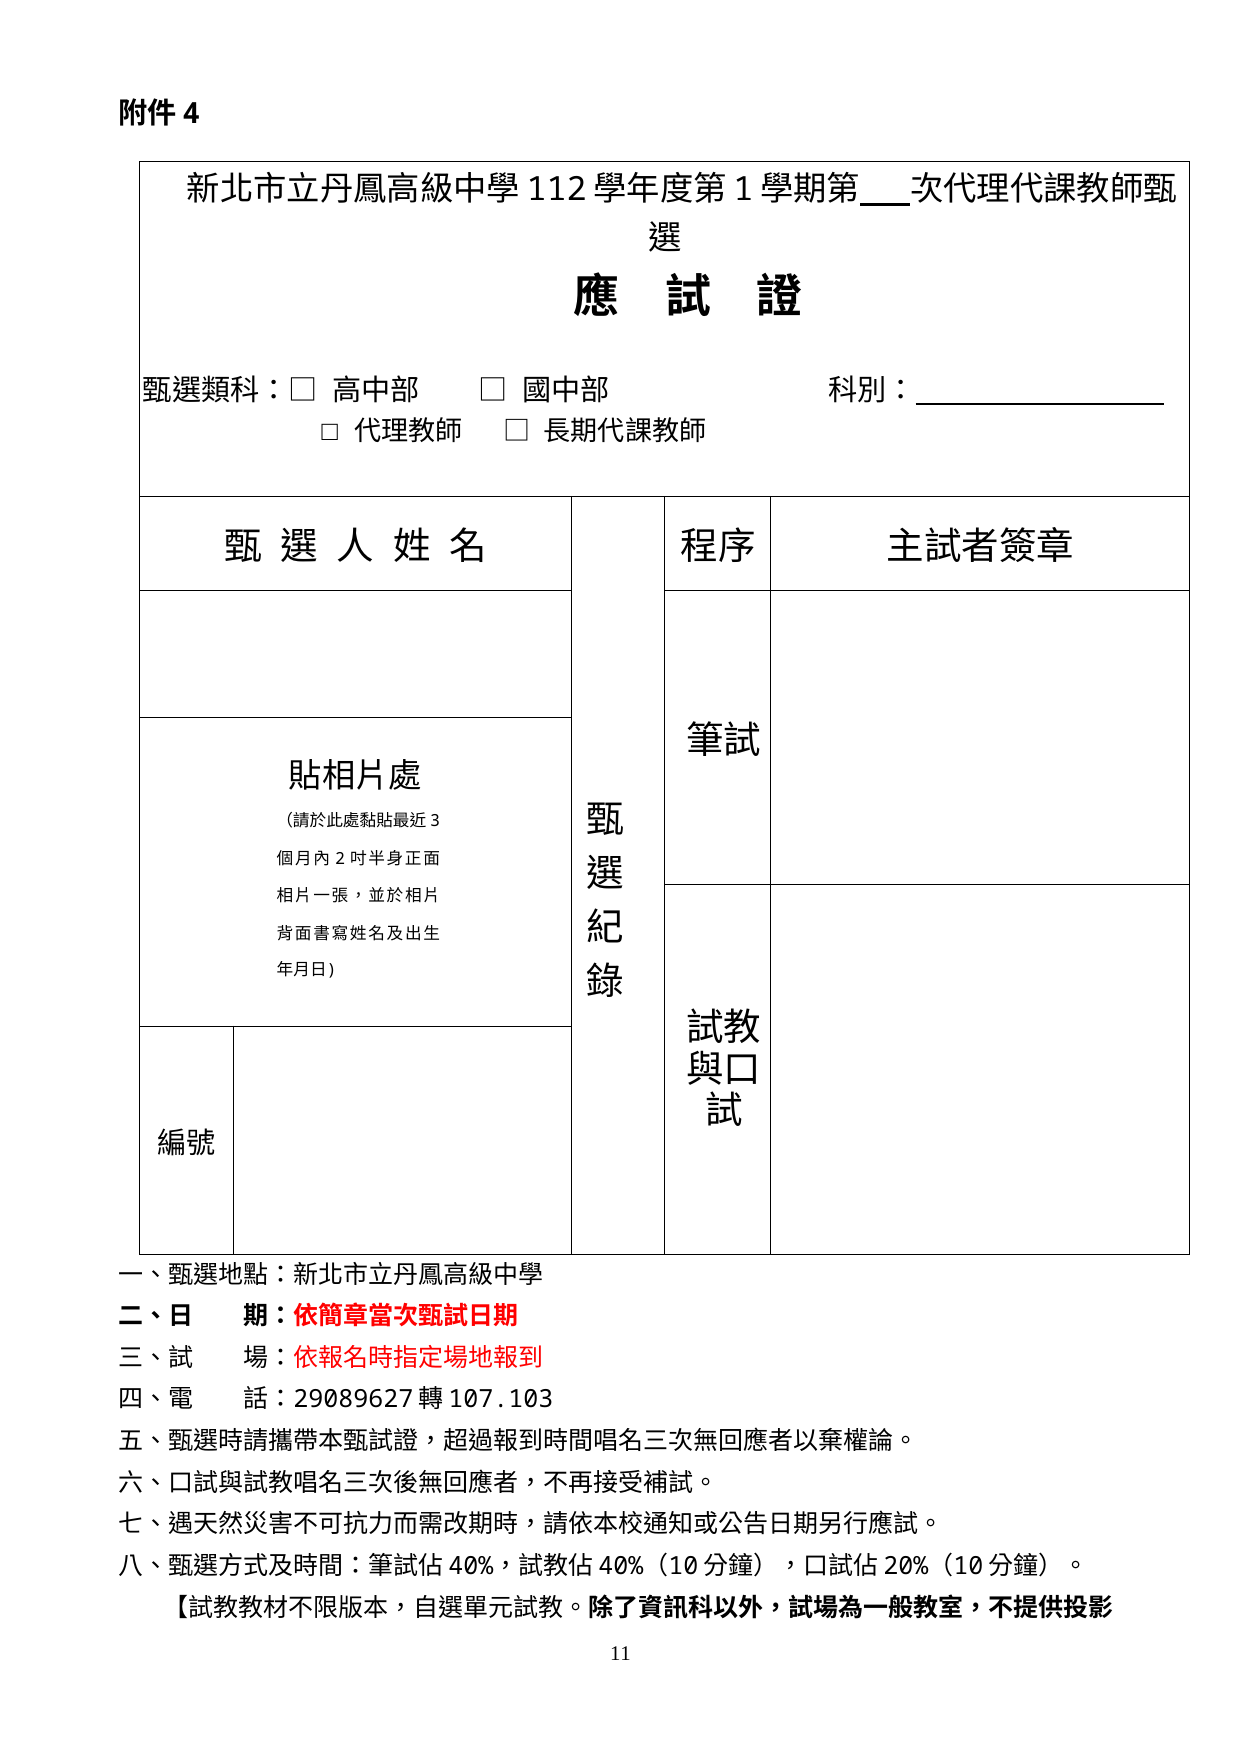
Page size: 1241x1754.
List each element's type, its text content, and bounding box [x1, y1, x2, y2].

table_cell 編號 [140, 1027, 233, 1254]
table_cell 試教與口試 [665, 885, 770, 1254]
text 二、日 期：依簡章當次甄試日期 [118, 1291, 1122, 1333]
table_cell 筆試 [665, 591, 770, 884]
table_cell 主試者簽章 [771, 497, 1189, 589]
table_cell 程序 [665, 497, 770, 589]
text 八、甄選方式及時間：筆試佔40%，試教佔40%（10分鐘），口試佔20%（10分鐘）。 [118, 1541, 1122, 1583]
table_cell [771, 885, 1189, 1254]
text 三、試 場：依報名時指定場地報到 [118, 1333, 1122, 1374]
text 一、甄選地點：新北市立丹鳳高級中學 [118, 1255, 1122, 1291]
text 六、口試與試教唱名三次後無回應者，不再接受補試。 [118, 1458, 1122, 1499]
table_header 新北市立丹鳳高級中學112學年度第1學期第 次代理代課教師甄選 應 試 證 甄選類科：□ 高中部 □ 國中部 科別： □ 代理教師 □ 長期代課教師 [140, 162, 1189, 496]
text 四、電 話：29089627轉107.103 [118, 1374, 1122, 1416]
text 【試教教材不限版本，自選單元試教。除了資訊科以外，試場為一般教室，不提供投影 [118, 1583, 1122, 1624]
table_cell 貼相片處 （請於此處黏貼最近3個月內2吋半身正面相片一張，並於相片背面書寫姓名及出生年月日) [140, 718, 571, 1026]
text 附件4 [118, 94, 1122, 131]
table_cell 甄 選 人 姓 名 [140, 497, 571, 589]
text 五、甄選時請攜帶本甄試證，超過報到時間唱名三次無回應者以棄權論。 [118, 1416, 1122, 1458]
table_cell [234, 1027, 571, 1254]
table_cell [771, 591, 1189, 884]
table_cell [140, 591, 571, 717]
table_cell 甄 選 紀 錄 [572, 497, 664, 1254]
text 七、遇天然災害不可抗力而需改期時，請依本校通知或公告日期另行應試。 [118, 1499, 1122, 1541]
